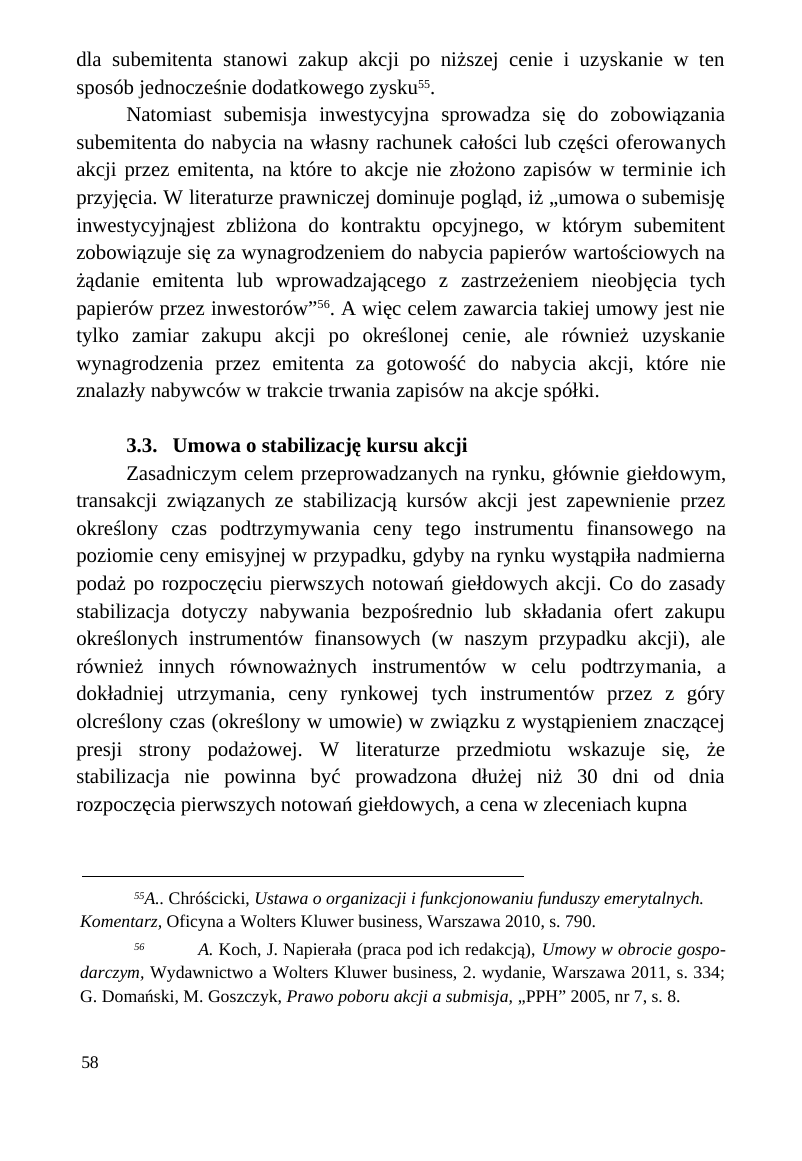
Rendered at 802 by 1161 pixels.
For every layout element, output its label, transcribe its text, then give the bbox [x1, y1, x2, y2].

text dla subemitenta stanowi zakup akcji po niższej cenie i uzyskanie w ten sposób jednocześnie dodatkowego zysku55. [76, 47, 726, 99]
subtitle 3.3. Umowa o stabilizację kursu akcji [76, 433, 726, 457]
text Natomiast subemisja inwestycyjna sprowadza się do zobowiązania subemitenta do nabycia na własny rachunek całości lub części oferowa­nych akcji przez emitenta, na które to akcje nie złożono zapisów w termi­nie ich przyjęcia. W literaturze prawniczej dominuje pogląd, iż „umowa o subemisję inwestycyjnąjest zbliżona do kontraktu opcyjnego, w którym subemitent zobowiązuje się za wynagrodzeniem do nabycia papierów wartościowych na żądanie emitenta lub wprowadzającego z zastrzeżeniem nieobjęcia tych papierów przez inwestorów”56. A więc celem zawarcia takiej umowy jest nie tylko zamiar zakupu akcji po określonej cenie, ale również uzyskanie wynagrodzenia przez emitenta za gotowość do naby­cia akcji, które nie znalazły nabywców w trakcie trwania zapisów na ak­cje spółki. [76, 102, 726, 402]
text 58 [81, 1052, 105, 1072]
text 55 A.. Chróścicki, Ustawa o organizacji i funkcjonowaniu funduszy emery­talnych. Komentarz, Oficyna a Wolters Kluwer business, Warszawa 2010, s. 790. [80, 887, 726, 931]
text 56 A. Koch, J. Napierała (praca pod ich redakcją), Umowy w obrocie gospo­darczym, Wydawnictwo a Wolters Kluwer business, 2. wydanie, Warszawa 2011, s. 334; G. Domański, M. Goszczyk, Prawo poboru akcji a submisja, „PPH” 2005, nr 7, s. 8. [80, 939, 726, 1006]
text Zasadniczym celem przeprowadzanych na rynku, głównie giełdo­wym, transakcji związanych ze stabilizacją kursów akcji jest zapewnienie przez określony czas podtrzymywania ceny tego instrumentu finansowe­go na poziomie ceny emisyjnej w przypadku, gdyby na rynku wystąpiła nadmierna podaż po rozpoczęciu pierwszych notowań giełdowych akcji. Co do zasady stabilizacja dotyczy nabywania bezpośrednio lub składania ofert zakupu określonych instrumentów finansowych (w naszym przypadku akcji), ale również innych równoważnych instrumentów w celu podtrzy­mania, a dokładniej utrzymania, ceny rynkowej tych instrumentów przez z góry olcreślony czas (określony w umowie) w związku z wystąpieniem znaczącej presji strony podażowej. W literaturze przedmiotu wskazuje się, że stabilizacja nie powinna być prowadzona dłużej niż 30 dni od dnia rozpoczęcia pierwszych notowań giełdowych, a cena w zleceniach kupna [76, 461, 726, 816]
